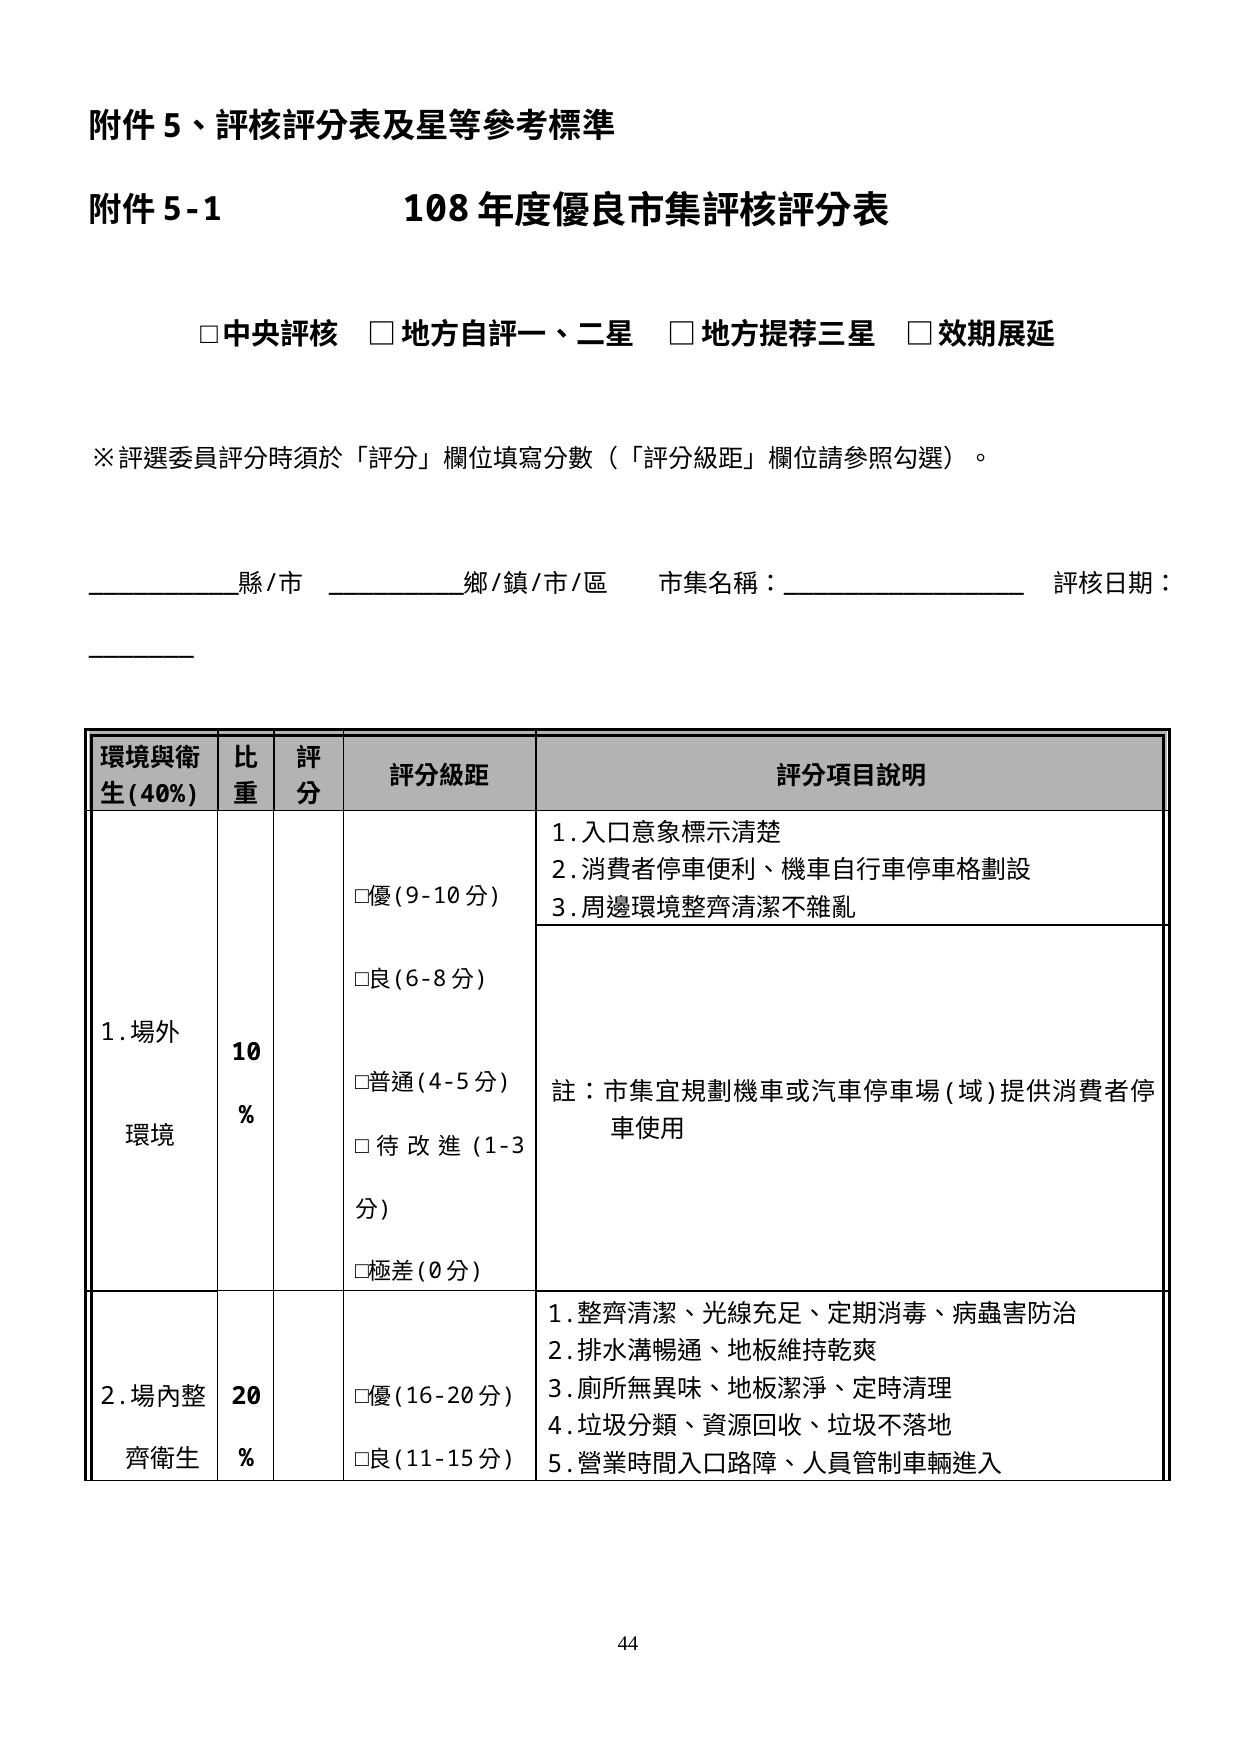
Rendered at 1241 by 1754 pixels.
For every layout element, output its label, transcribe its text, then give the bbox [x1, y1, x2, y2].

table_header 評分 [275, 737, 343, 810]
table_cell □優(16-20分) □良(11-15分) [344, 1291, 535, 1479]
table_cell 1.場外 環境 [93, 811, 217, 1290]
text 附件5-1 108年度優良市集評核評分表 [89, 165, 1167, 228]
table_cell [274, 1291, 343, 1479]
table_header 評分級距 [344, 737, 535, 810]
table_cell 2.場內整齊衛生 [93, 1292, 217, 1479]
table_header 比重 [219, 737, 273, 810]
text 附件5、評核評分表及星等參考標準 [89, 103, 1167, 146]
table_cell [274, 811, 343, 1290]
text ※評選委員評分時須於「評分」欄位填寫分數（「評分級距」欄位請參照勾選）。 [89, 415, 1167, 478]
table_cell 10% [218, 811, 273, 1290]
text □中央評核 □地方自評一、二星 □地方提荐三星 □效期展延 [89, 290, 1167, 353]
table_cell 20% [218, 1291, 273, 1479]
table_header 評分項目說明 [537, 731, 1167, 810]
table_cell 1.入口意象標示清楚 2.消費者停車便利、機車自行車停車格劃設 3.周邊環境整齊清潔不雜亂 [537, 811, 1162, 924]
table_cell 註：市集宜規劃機車或汽車停車場(域)提供消費者停車使用 [537, 926, 1162, 1290]
table_header 環境與衛生(40%) [89, 731, 217, 810]
table_cell □優(9-10分) □良(6-8分) □普通(4-5分) □待改進(1-3分) □極差(0分) [344, 811, 535, 1290]
table_cell 1.整齊清潔、光線充足、定期消毒、病蟲害防治 2.排水溝暢通、地板維持乾爽 3.廁所無異味、地板潔淨、定時清理 4.垃圾分類、資源回收、垃圾不落地 5.營業時間入口路障、人員管制車輛進入 [537, 1292, 1162, 1479]
text __________縣/市 _________鄉/鎮/市/區 市集名稱：________________ 評核日期：_______ [89, 540, 1167, 665]
